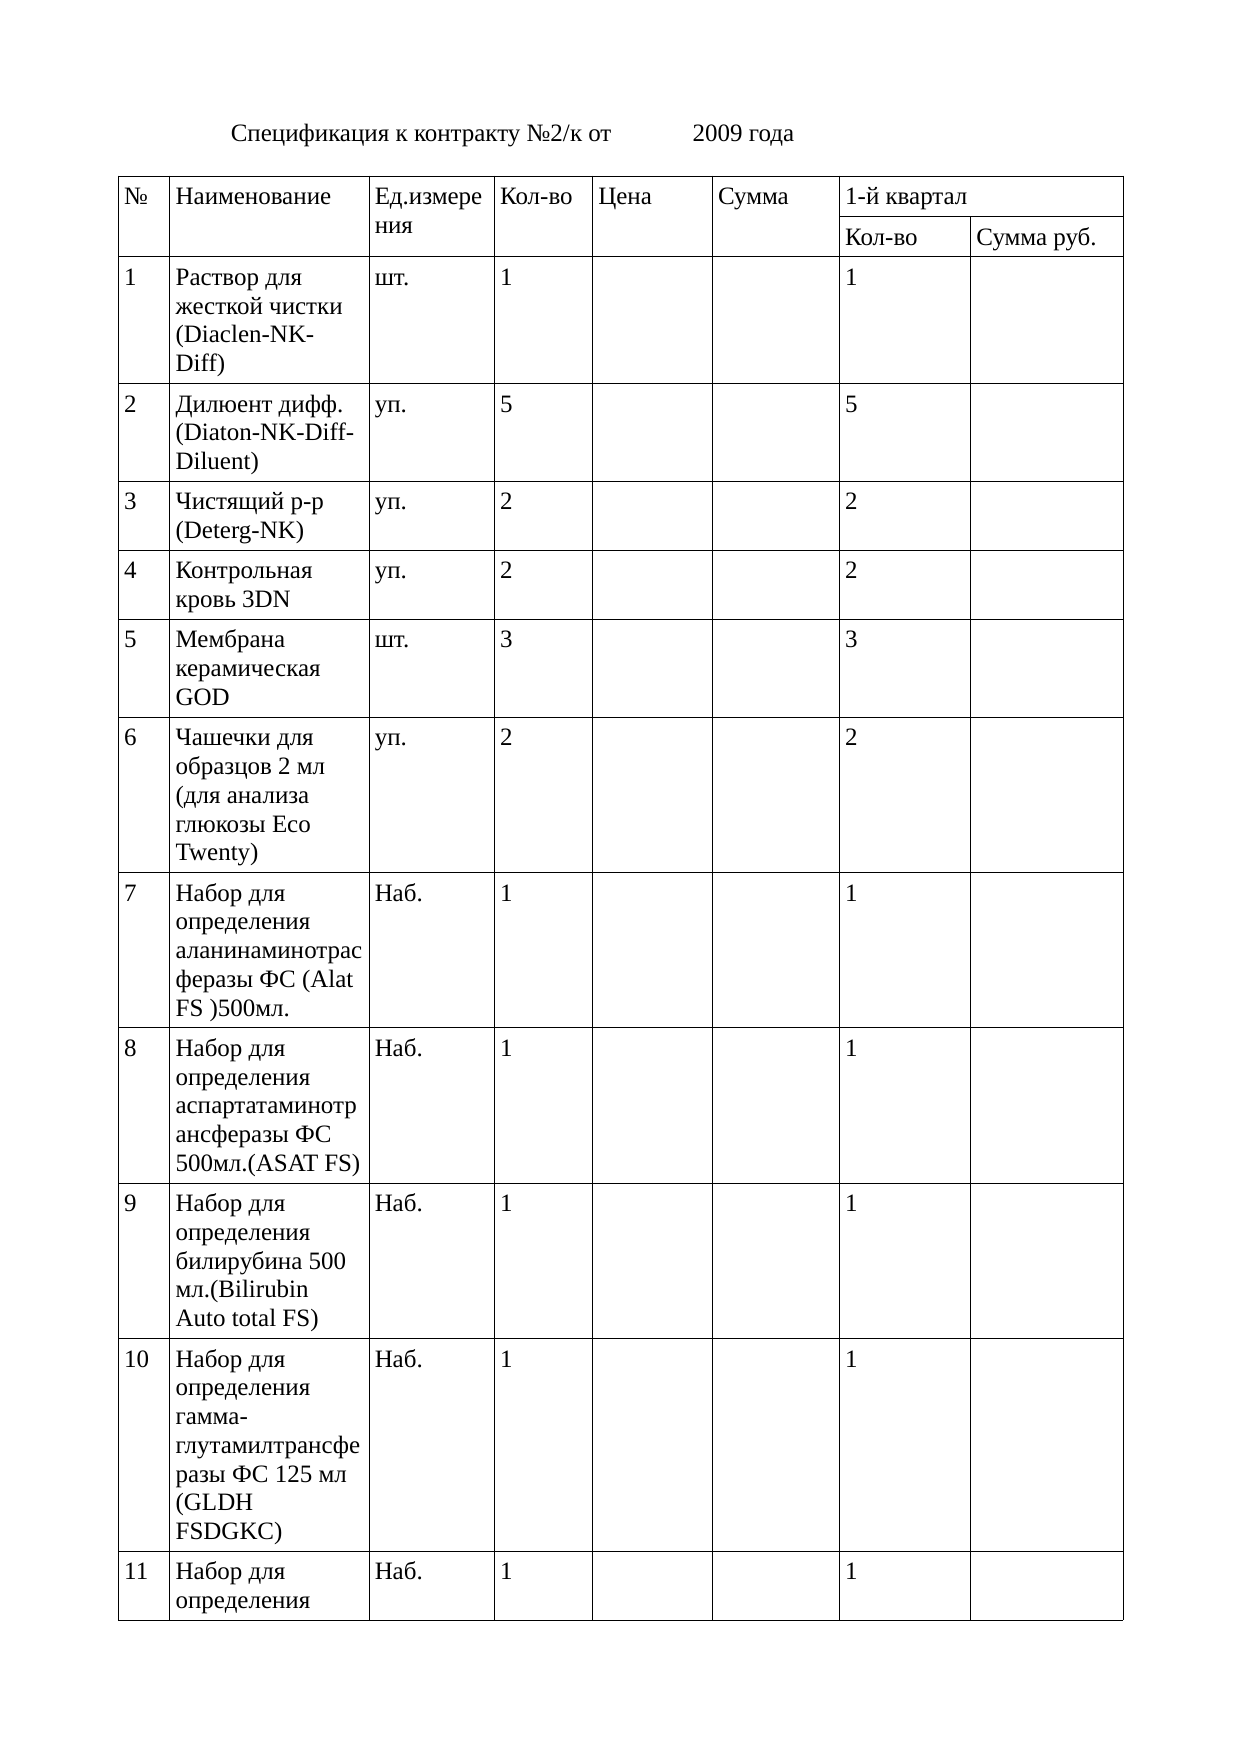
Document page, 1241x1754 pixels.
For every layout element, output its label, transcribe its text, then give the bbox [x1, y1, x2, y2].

table_cell [593, 257, 712, 383]
table_cell [971, 551, 1123, 619]
table_cell 1 [840, 1028, 970, 1182]
table_cell [593, 620, 712, 717]
table_cell уп. [370, 551, 494, 619]
table_cell 3 [119, 482, 169, 550]
table_cell 1 [495, 1339, 592, 1551]
table_cell 1 [119, 257, 169, 383]
table_cell [713, 1552, 839, 1620]
table_cell [713, 620, 839, 717]
table_cell Сумма руб. [971, 217, 1123, 256]
table_cell Раствор для жесткой чистки (Diaclen-NK-Diff) [170, 257, 369, 383]
table_cell [713, 482, 839, 550]
text Спецификация к контракту №2/к от 2009 года [118, 118, 1122, 147]
table_cell 1 [840, 873, 970, 1027]
table_cell [971, 1184, 1123, 1338]
table_cell 8 [119, 1028, 169, 1182]
table_cell [971, 257, 1123, 383]
table_cell [971, 718, 1123, 872]
table_header Ед.измерения [370, 177, 494, 256]
table_cell [593, 1184, 712, 1338]
table_cell [713, 384, 839, 481]
table_cell [593, 718, 712, 872]
table_cell 1 [495, 1028, 592, 1182]
table_cell [713, 873, 839, 1027]
table_cell Кол-во [840, 217, 970, 256]
table_cell 1 [495, 1184, 592, 1338]
table_cell 10 [119, 1339, 169, 1551]
table_cell [971, 384, 1123, 481]
table_cell [593, 482, 712, 550]
table_cell 1 [840, 257, 970, 383]
table_cell 5 [495, 384, 592, 481]
table_cell [971, 1028, 1123, 1182]
table_header Цена [593, 177, 712, 256]
table_cell шт. [370, 620, 494, 717]
table_cell Наб. [370, 873, 494, 1027]
table_cell 2 [840, 551, 970, 619]
table_cell Наб. [370, 1339, 494, 1551]
table_header Кол-во [495, 177, 592, 256]
table_cell Набор для определения гамма-глутамилтрансферазы ФС 125 мл (GLDH FSDGKC) [170, 1339, 369, 1551]
table_cell Чистящий р-р (Deterg-NK) [170, 482, 369, 550]
table_cell Набор для определения аспартатаминотрансферазы ФС 500мл.(ASAT FS) [170, 1028, 369, 1182]
table_cell [971, 482, 1123, 550]
table_header № [119, 177, 169, 256]
table_cell 5 [119, 620, 169, 717]
table_cell 11 [119, 1552, 169, 1620]
table_cell [593, 384, 712, 481]
table_cell [713, 257, 839, 383]
table_cell Наб. [370, 1028, 494, 1182]
table_cell Набор для определения билирубина 500 мл.(Bilirubin Auto total FS) [170, 1184, 369, 1338]
table_cell [713, 1184, 839, 1338]
table_cell 1 [495, 873, 592, 1027]
table_cell 2 [495, 718, 592, 872]
table_cell [593, 1339, 712, 1551]
table_cell [593, 1552, 712, 1620]
table_cell Набор для определения аланинаминотрасферазы ФС (Alat FS )500мл. [170, 873, 369, 1027]
table_cell 3 [495, 620, 592, 717]
table_cell 1 [840, 1339, 970, 1551]
table_cell [713, 1028, 839, 1182]
table_cell 2 [495, 482, 592, 550]
table_cell [593, 551, 712, 619]
table_cell Дилюент дифф.(Diaton-NK-Diff-Diluent) [170, 384, 369, 481]
table_cell 1 [840, 1552, 970, 1620]
table_cell 5 [840, 384, 970, 481]
table_cell 1 [840, 1184, 970, 1338]
table_cell уп. [370, 718, 494, 872]
table_header 1-й квартал [840, 177, 1123, 216]
table_cell уп. [370, 482, 494, 550]
table_cell [713, 551, 839, 619]
table_cell 6 [119, 718, 169, 872]
table_cell Чашечки для образцов 2 мл (для анализа глюкозы Eco Twenty) [170, 718, 369, 872]
table_cell 9 [119, 1184, 169, 1338]
table_cell [971, 873, 1123, 1027]
table_cell 2 [495, 551, 592, 619]
table_cell 3 [840, 620, 970, 717]
table_cell [971, 620, 1123, 717]
table_cell шт. [370, 257, 494, 383]
table_cell уп. [370, 384, 494, 481]
table_cell 2 [119, 384, 169, 481]
table_header Наименование [170, 177, 369, 256]
table_cell 1 [495, 1552, 592, 1620]
table_cell [971, 1552, 1123, 1620]
table_cell [713, 1339, 839, 1551]
table_cell Контрольная кровь 3DN [170, 551, 369, 619]
table_cell [593, 873, 712, 1027]
table_cell 1 [495, 257, 592, 383]
table_cell [593, 1028, 712, 1182]
table_cell Наб. [370, 1184, 494, 1338]
table_header Сумма [713, 177, 839, 256]
table_cell 2 [840, 718, 970, 872]
table_cell [713, 718, 839, 872]
table_cell 7 [119, 873, 169, 1027]
table_cell 2 [840, 482, 970, 550]
table_cell Набор для определения [170, 1552, 369, 1620]
table_cell [971, 1339, 1123, 1551]
table_cell Наб. [370, 1552, 494, 1620]
table_cell 4 [119, 551, 169, 619]
table_cell Мембрана керамическая GOD [170, 620, 369, 717]
